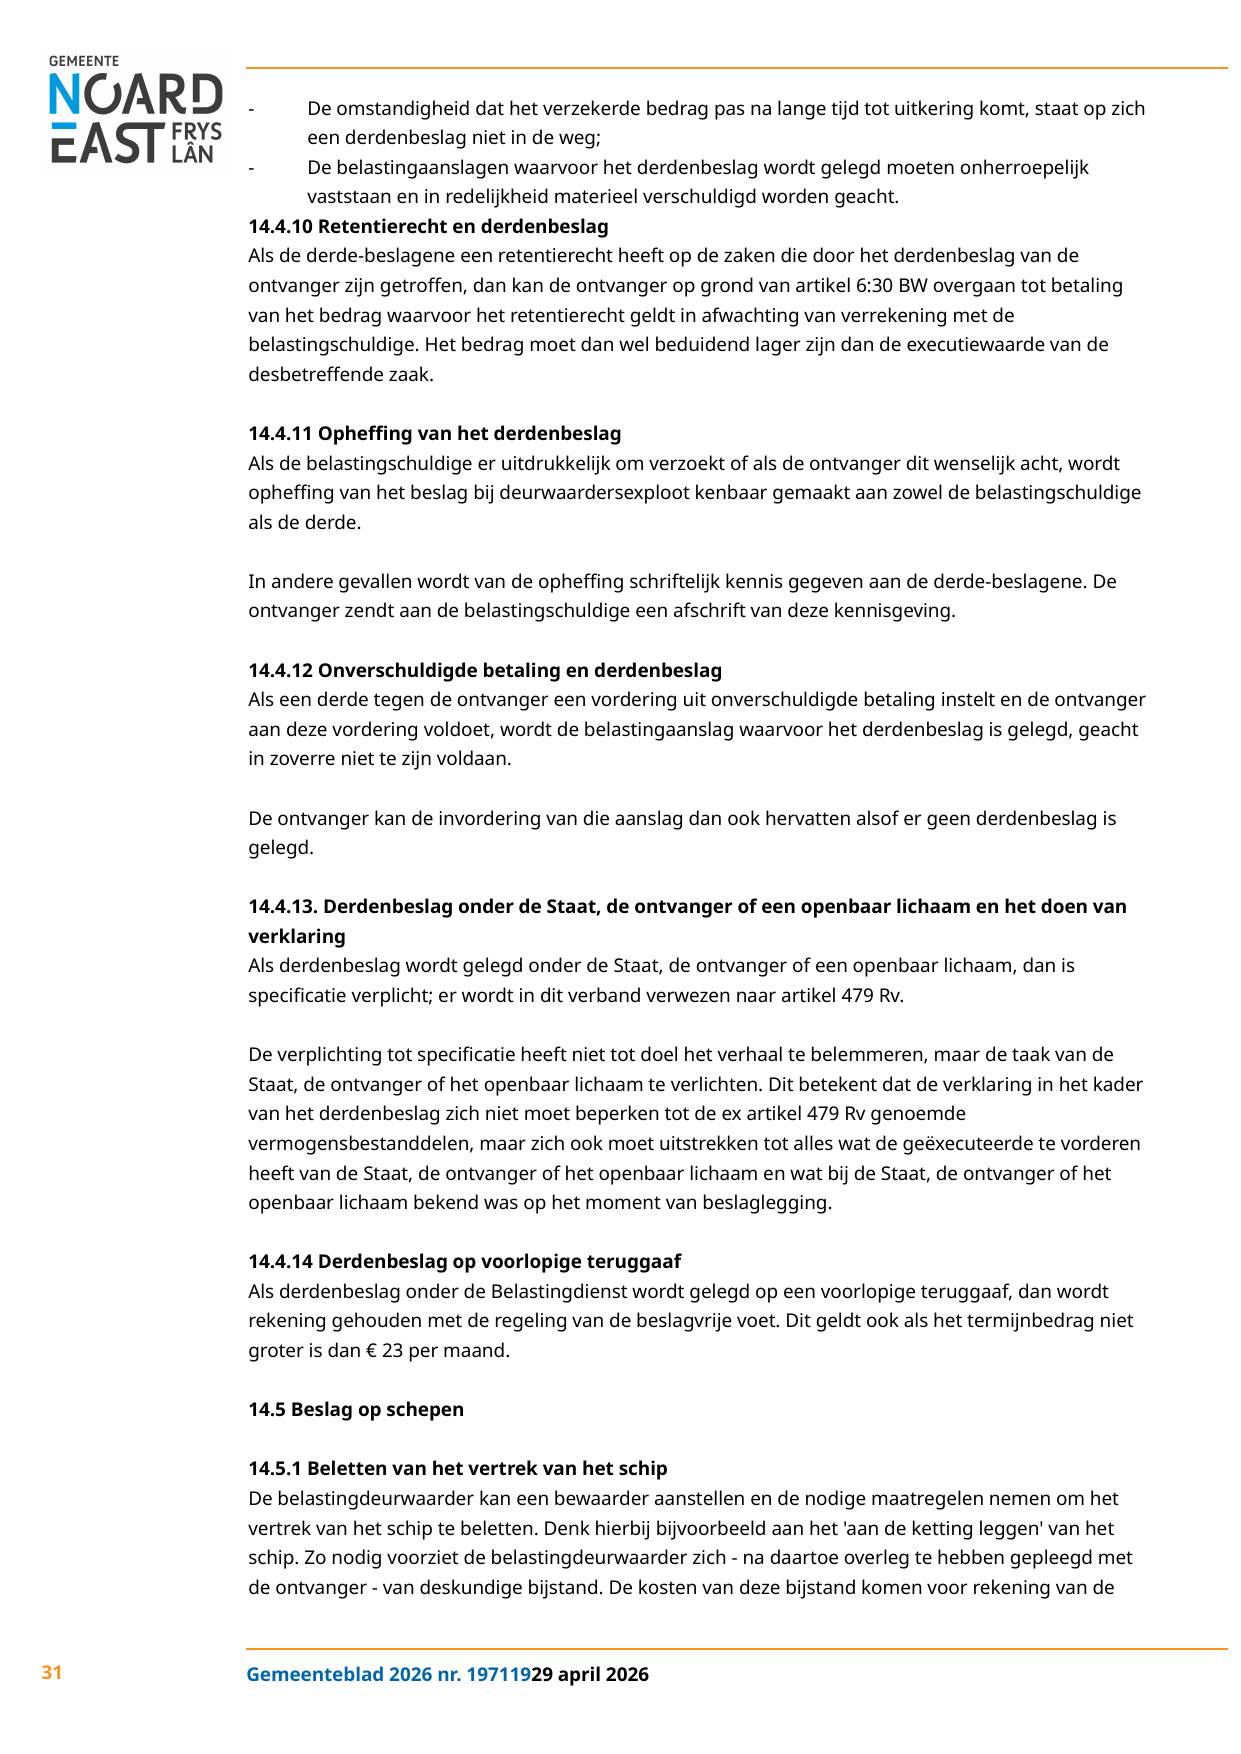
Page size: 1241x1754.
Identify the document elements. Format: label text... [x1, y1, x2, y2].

text De verplichting tot specificatie heeft niet tot doel het verhaal te belemmeren, maar de taak van de Staat, de ontvanger of het openbaar lichaam te verlichten. Dit betekent dat de verklaring in het kader van het derdenbeslag zich niet moet beperken tot de ex artikel 479 Rv genoemde vermogensbestanddelen, maar zich ook moet uitstrekken tot alles wat de geëxecuteerde te vorderen heeft van de Staat, de ontvanger of het openbaar lichaam en wat bij de Staat, de ontvanger of het openbaar lichaam bekend was op het moment van beslaglegging. [248, 1041, 1152, 1215]
text 14.4.14 Derdenbeslag op voorlopige teruggaaf [248, 1248, 1152, 1274]
text Als een derde tegen de ontvanger een vordering uit onverschuldigde betaling instelt en de ontvanger aan deze vordering voldoet, wordt de belastingaanslag waarvoor het derdenbeslag is gelegd, geacht in zoverre niet te zijn voldaan. [248, 686, 1152, 771]
list De belastingaanslagen waarvoor het derdenbeslag wordt gelegd moeten onherroepelijk vaststaan en in redelijkheid materieel verschuldigd worden geacht. [248, 154, 1152, 209]
text Als derdenbeslag wordt gelegd onder de Staat, de ontvanger of een openbaar lichaam, dan is specificatie verplicht; er wordt in dit verband verwezen naar artikel 479 Rv. [248, 953, 1152, 1008]
text 14.5.1 Beletten van het vertrek van het schip [248, 1456, 1152, 1481]
text Als derdenbeslag onder de Belastingdienst wordt gelegd op een voorlopige teruggaaf, dan wordt rekening gehouden met de regeling van de beslagvrije voet. Dit geldt ook als het termijnbedrag niet groter is dan € 23 per maand. [248, 1278, 1152, 1363]
text 14.4.11 Opheffing van het derdenbeslag [248, 420, 1152, 446]
text Als de belastingschuldige er uitdrukkelijk om verzoekt of als de ontvanger dit wenselijk acht, wordt opheffing van het beslag bij deurwaardersexploot kenbaar gemaakt aan zowel de belastingschuldige als de derde. [248, 450, 1152, 535]
text 14.4.13. Derdenbeslag onder de Staat, de ontvanger of een openbaar lichaam en het doen van verklaring [248, 893, 1152, 949]
text In andere gevallen wordt van de opheffing schriftelijk kennis gegeven aan de derde-beslagene. De ontvanger zendt aan de belastingschuldige een afschrift van deze kennisgeving. [248, 568, 1152, 623]
text 14.4.10 Retentierecht en derdenbeslag [248, 213, 1152, 239]
text 14.5 Beslag op schepen [248, 1396, 1152, 1422]
list De omstandigheid dat het verzekerde bedrag pas na lange tijd tot uitkering komt, staat op zich een derdenbeslag niet in de weg; [248, 95, 1152, 150]
picture [41, 47, 231, 172]
text De ontvanger kan de invordering van die aanslag dan ook hervatten alsof er geen derdenbeslag is gelegd. [248, 805, 1152, 860]
text De belastingdeurwaarder kan een bewaarder aanstellen en de nodige maatregelen nemen om het vertrek van het schip te beletten. Denk hierbij bijvoorbeeld aan het 'aan de ketting leggen' van het schip. Zo nodig voorziet de belastingdeurwaarder zich - na daartoe overleg te hebben gepleegd met de ontvanger - van deskundige bijstand. De kosten van deze bijstand komen voor rekening van de [248, 1485, 1152, 1600]
text Als de derde-beslagene een retentierecht heeft op de zaken die door het derdenbeslag van de ontvanger zijn getroffen, dan kan de ontvanger op grond van artikel 6:30 BW overgaan tot betaling van het bedrag waarvoor het retentierecht geldt in afwachting van verrekening met de belastingschuldige. Het bedrag moet dan wel beduidend lager zijn dan de executiewaarde van de desbetreffende zaak. [248, 243, 1152, 387]
text 14.4.12 Onverschuldigde betaling en derdenbeslag [248, 657, 1152, 683]
